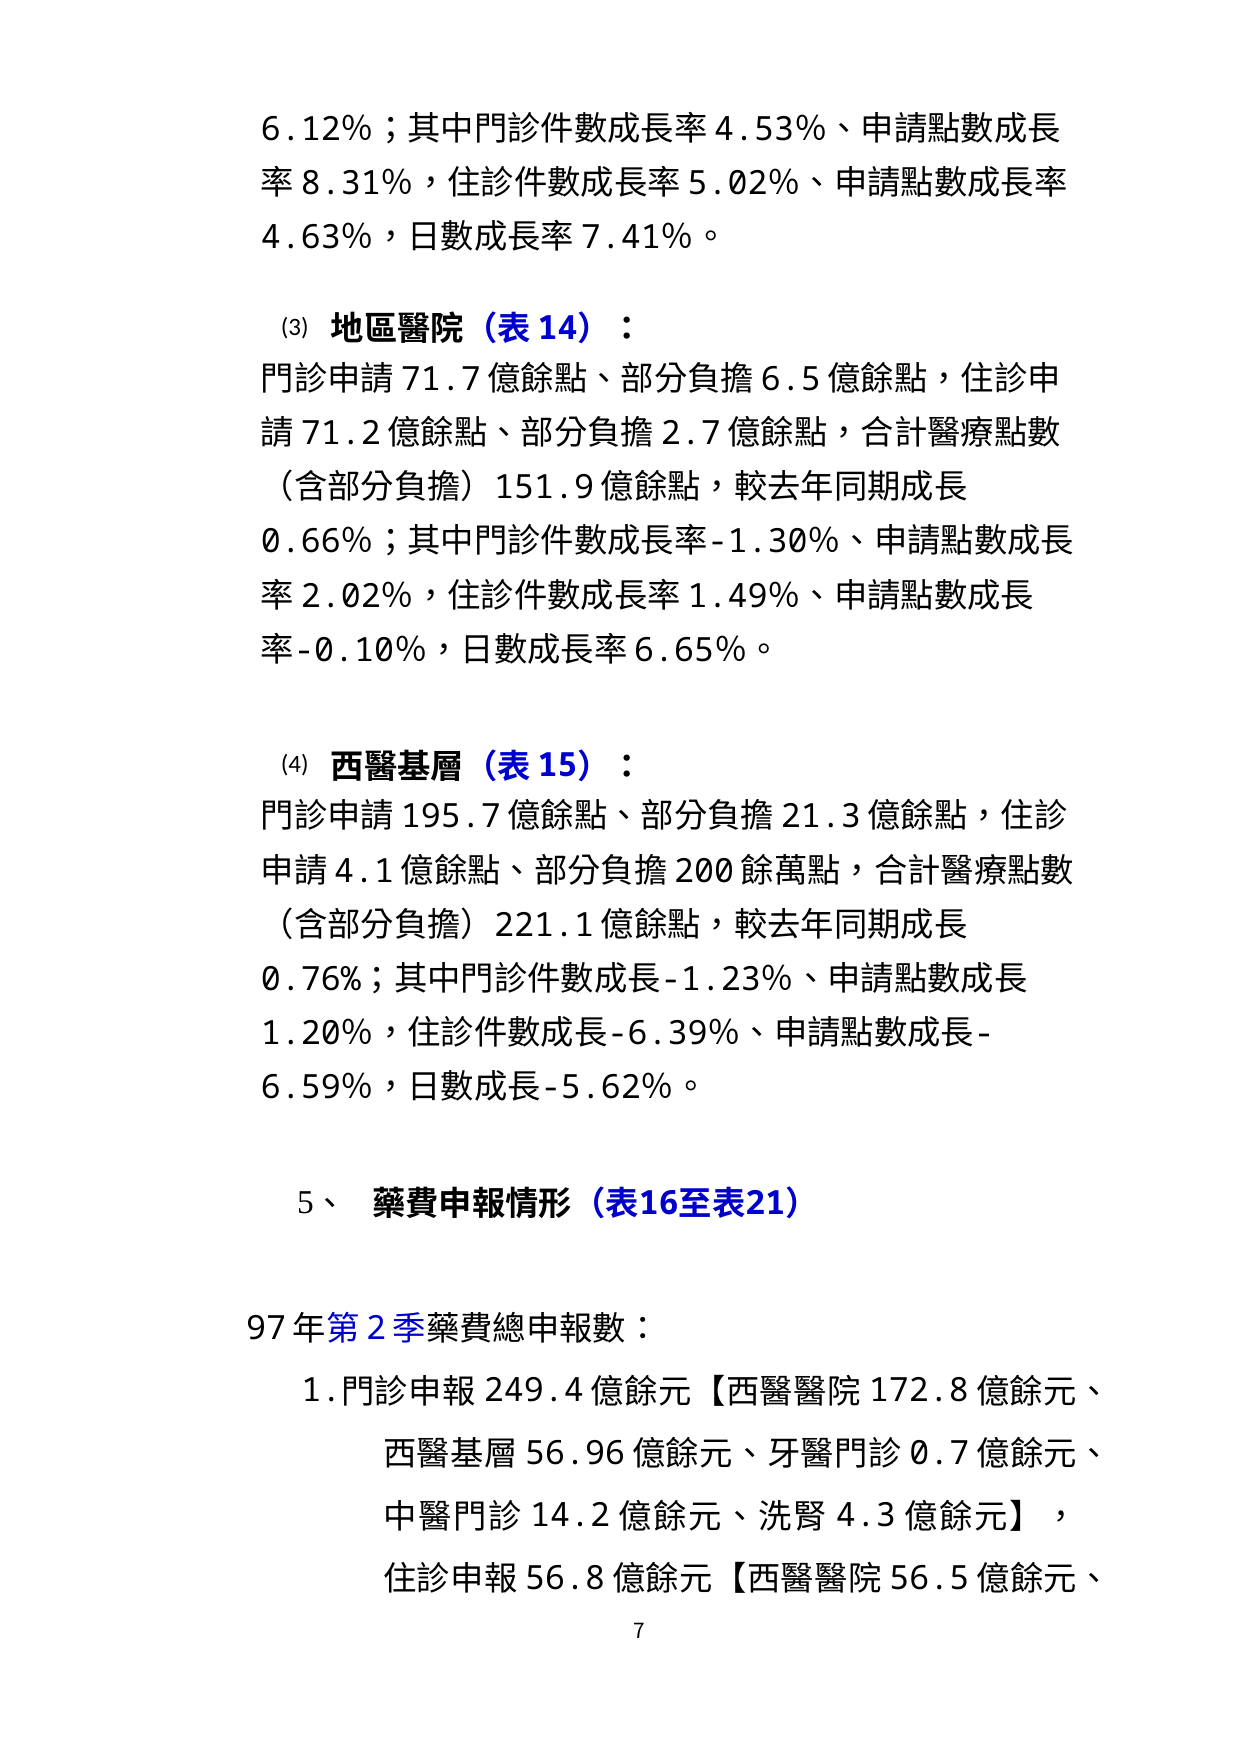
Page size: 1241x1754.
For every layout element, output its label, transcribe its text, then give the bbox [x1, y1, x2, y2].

list 西醫基層（表15）： [281, 722, 1078, 784]
list 門診申報249.4億餘元【西醫醫院172.8億餘元、西醫基層56.96億餘元、牙醫門診0.7億餘元、中醫門診14.2億餘元、洗腎4.3億餘元】，住診申報56.8億餘元【西醫醫院56.5億餘元、西醫基層0.05億餘元】，門住診合計306.2億餘元，較去年同期成長4.18％。 [301, 1347, 1078, 1597]
text 門診申請195.7億餘點、部分負擔21.3億餘點，住診申請4.1億餘點、部分負擔200餘萬點，合計醫療點數（含部分負擔）221.1億餘點，較去年同期成長0.76%；其中門診件數成長-1.23％、申請點數成長1.20％，住診件數成長-6.39％、申請點數成長-6.59％，日數成長-5.62％。 [261, 784, 1078, 1109]
text 6.12％；其中門診件數成長率4.53％、申請點數成長率8.31％，住診件數成長率5.02％、申請點數成長率4.63％，日數成長率7.41％。 [261, 97, 1078, 259]
text 門診申請71.7億餘點、部分負擔6.5億餘點，住診申請71.2億餘點、部分負擔2.7億餘點，合計醫療點數（含部分負擔）151.9億餘點，較去年同期成長0.66％；其中門診件數成長率-1.30％、申請點數成長率2.02％，住診件數成長率1.49％、申請點數成長率-0.10％，日數成長率6.65％。 [261, 347, 1078, 672]
text 97年第2季藥費總申報數： [112, 1284, 1078, 1347]
list 地區醫院（表14）： [281, 284, 1078, 347]
list 藥費申報情形（表16至表21） [297, 1159, 1078, 1222]
